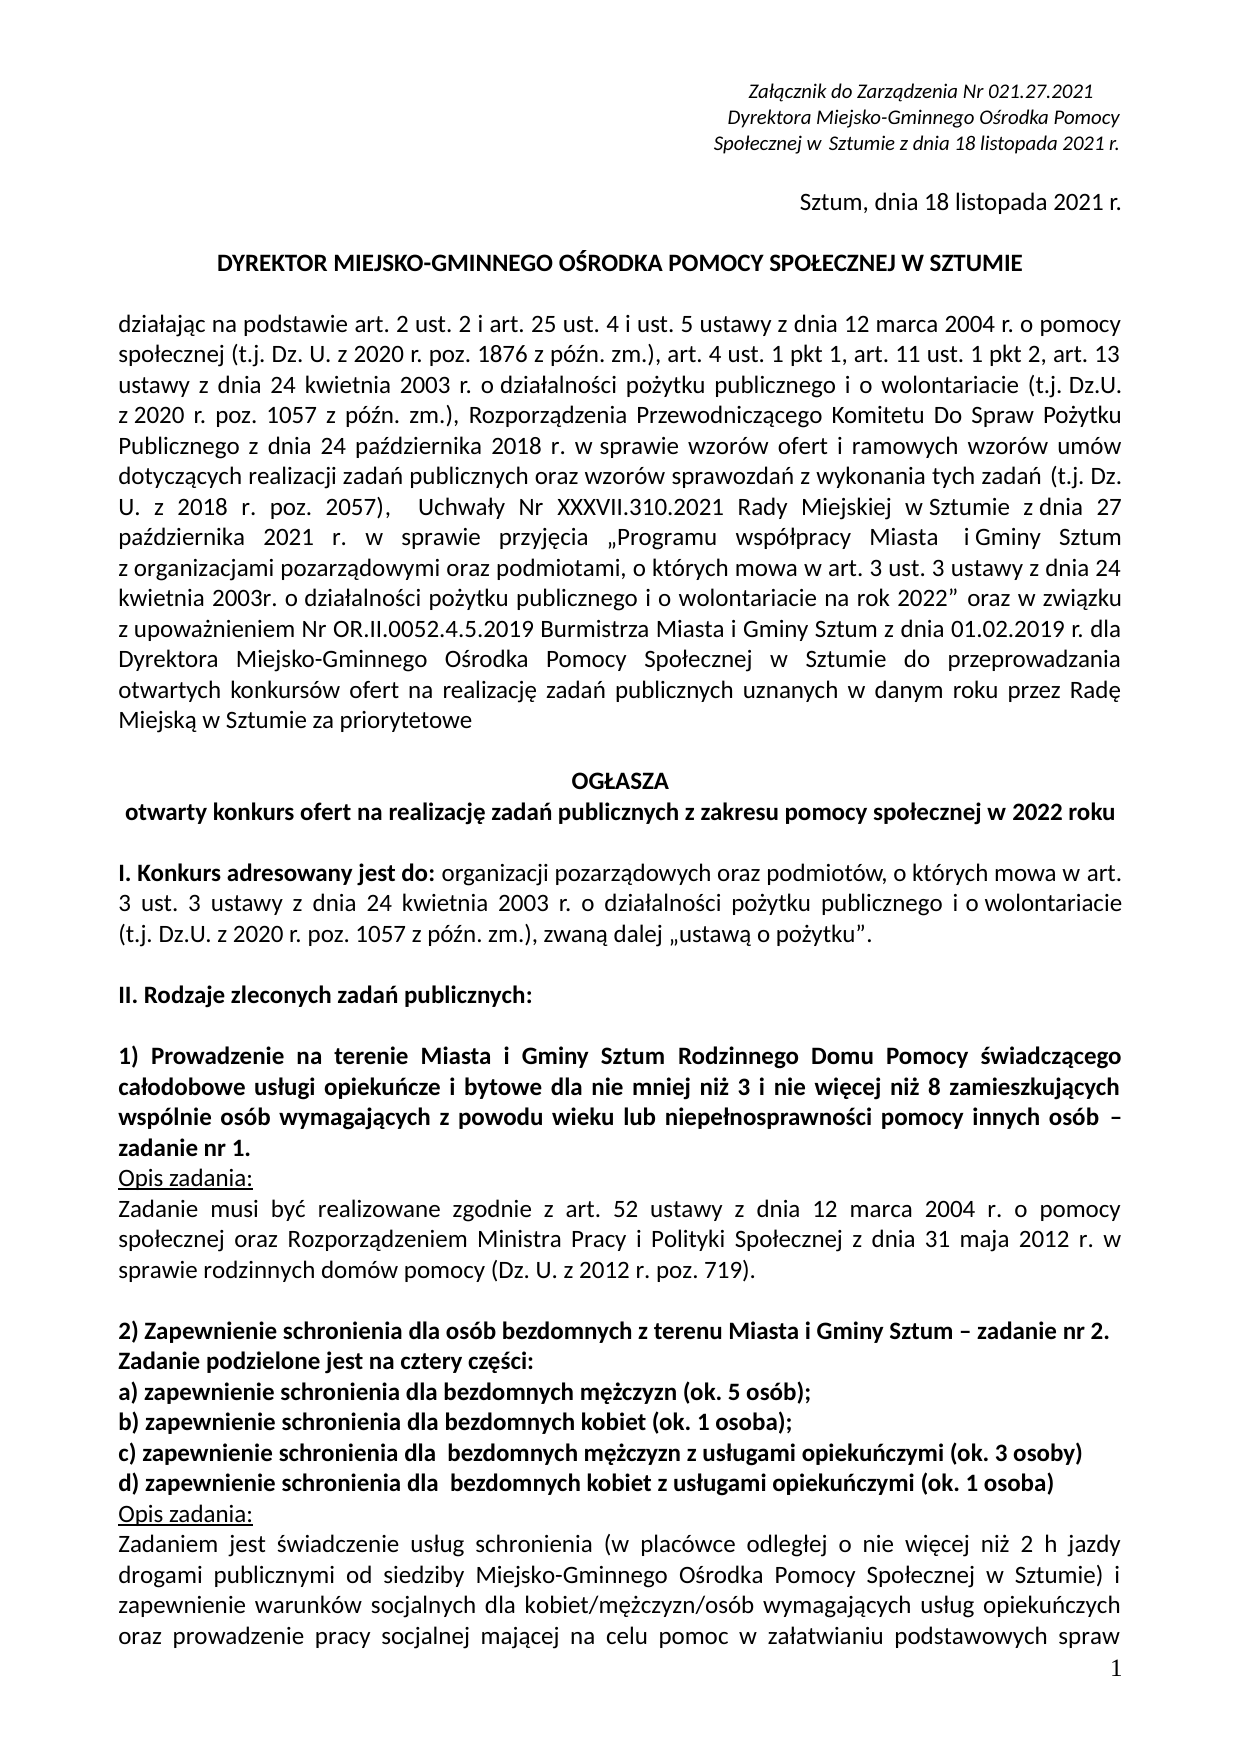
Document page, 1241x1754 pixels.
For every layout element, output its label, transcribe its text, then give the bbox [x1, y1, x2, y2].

text d) zapewnienie schronienia dla bezdomnych kobiet z usługami opiekuńczymi (ok. 1 osoba) [118, 1467, 1122, 1498]
text 2) Zapewnienie schronienia dla osób bezdomnych z terenu Miasta i Gminy Sztum – zadanie nr 2. [118, 1315, 1122, 1345]
text I. Konkurs adresowany jest do: organizacji pozarządowych oraz podmiotów, o których mowa w art. 3 ust. 3 ustawy z dnia 24 kwietnia 2003 r. o działalności pożytku publicznego i o wolontariacie (t.j. Dz.U. z 2020 r. poz. 1057 z późn. zm.), zwaną dalej „ustawą o pożytku”. [118, 857, 1122, 949]
text działając na podstawie art. 2 ust. 2 i art. 25 ust. 4 i ust. 5 ustawy z dnia 12 marca 2004 r. o pomocy społecznej (t.j. Dz. U. z 2020 r. poz. 1876 z późn. zm.), art. 4 ust. 1 pkt 1, art. 11 ust. 1 pkt 2, art. 13 ustawy z dnia 24 kwietnia 2003 r. o działalności pożytku publicznego i o wolontariacie (t.j. Dz.U. z 2020 r. poz. 1057 z późn. zm.), Rozporządzenia Przewodniczącego Komitetu Do Spraw Pożytku Publicznego z dnia 24 października 2018 r. w sprawie wzorów ofert i ramowych wzorów umów dotyczących realizacji zadań publicznych oraz wzorów sprawozdań z wykonania tych zadań (t.j. Dz. U. z 2018 r. poz. 2057), Uchwały Nr XXXVII.310.2021 Rady Miejskiej w Sztumie z dnia 27 października 2021 r. w sprawie przyjęcia „Programu współpracy Miasta i Gminy Sztum z organizacjami pozarządowymi oraz podmiotami, o których mowa w art. 3 ust. 3 ustawy z dnia 24 kwietnia 2003r. o działalności pożytku publicznego i o wolontariacie na rok 2022” oraz w związku z upoważnieniem Nr OR.II.0052.4.5.2019 Burmistrza Miasta i Gminy Sztum z dnia 01.02.2019 r. dla Dyrektora Miejsko-Gminnego Ośrodka Pomocy Społecznej w Sztumie do przeprowadzania otwartych konkursów ofert na realizację zadań publicznych uznanych w danym roku przez Radę Miejską w Sztumie za priorytetowe [118, 308, 1122, 735]
text Zadaniem jest świadczenie usług schronienia (w placówce odległej o nie więcej niż 2 h jazdy drogami publicznymi od siedziby Miejsko-Gminnego Ośrodka Pomocy Społecznej w Sztumie) i zapewnienie warunków socjalnych dla kobiet/mężczyzn/osób wymagających usług opiekuńczych oraz prowadzenie pracy socjalnej mającej na celu pomoc w załatwianiu podstawowych spraw [118, 1528, 1122, 1651]
text II. Rodzaje zleconych zadań publicznych: [118, 979, 1122, 1010]
text Sztum, dnia 18 listopada 2021 r. [118, 186, 1122, 216]
text OGŁASZA [118, 766, 1122, 796]
text Opis zadania: [118, 1498, 1122, 1528]
text Społecznej w Sztumie z dnia 18 listopada 2021 r. [635, 130, 1122, 155]
text Zadanie musi być realizowane zgodnie z art. 52 ustawy z dnia 12 marca 2004 r. o pomocy społecznej oraz Rozporządzeniem Ministra Pracy i Polityki Społecznej z dnia 31 maja 2012 r. w sprawie rodzinnych domów pomocy (Dz. U. z 2012 r. poz. 719). [118, 1193, 1122, 1284]
text Opis zadania: [118, 1162, 1122, 1193]
text DYREKTOR MIEJSKO-GMINNEGO OŚRODKA POMOCY SPOŁECZNEJ W SZTUMIE [118, 247, 1122, 277]
text a) zapewnienie schronienia dla bezdomnych mężczyzn (ok. 5 osób); [118, 1376, 1122, 1406]
text Załącznik do Zarządzenia Nr 021.27.2021 Dyrektora Miejsko-Gminnego Ośrodka Pomocy [118, 74, 1122, 130]
text Zadanie podzielone jest na cztery części: [118, 1345, 1122, 1376]
text 1) Prowadzenie na terenie Miasta i Gminy Sztum Rodzinnego Domu Pomocy świadczącego całodobowe usługi opiekuńcze i bytowe dla nie mniej niż 3 i nie więcej niż 8 zamieszkujących wspólnie osób wymagających z powodu wieku lub niepełnosprawności pomocy innych osób – zadanie nr 1. [118, 1040, 1122, 1162]
text otwarty konkurs ofert na realizację zadań publicznych z zakresu pomocy społecznej w 2022 roku [118, 796, 1122, 827]
text c) zapewnienie schronienia dla bezdomnych mężczyzn z usługami opiekuńczymi (ok. 3 osoby) [118, 1437, 1122, 1467]
text b) zapewnienie schronienia dla bezdomnych kobiet (ok. 1 osoba); [118, 1406, 1122, 1437]
